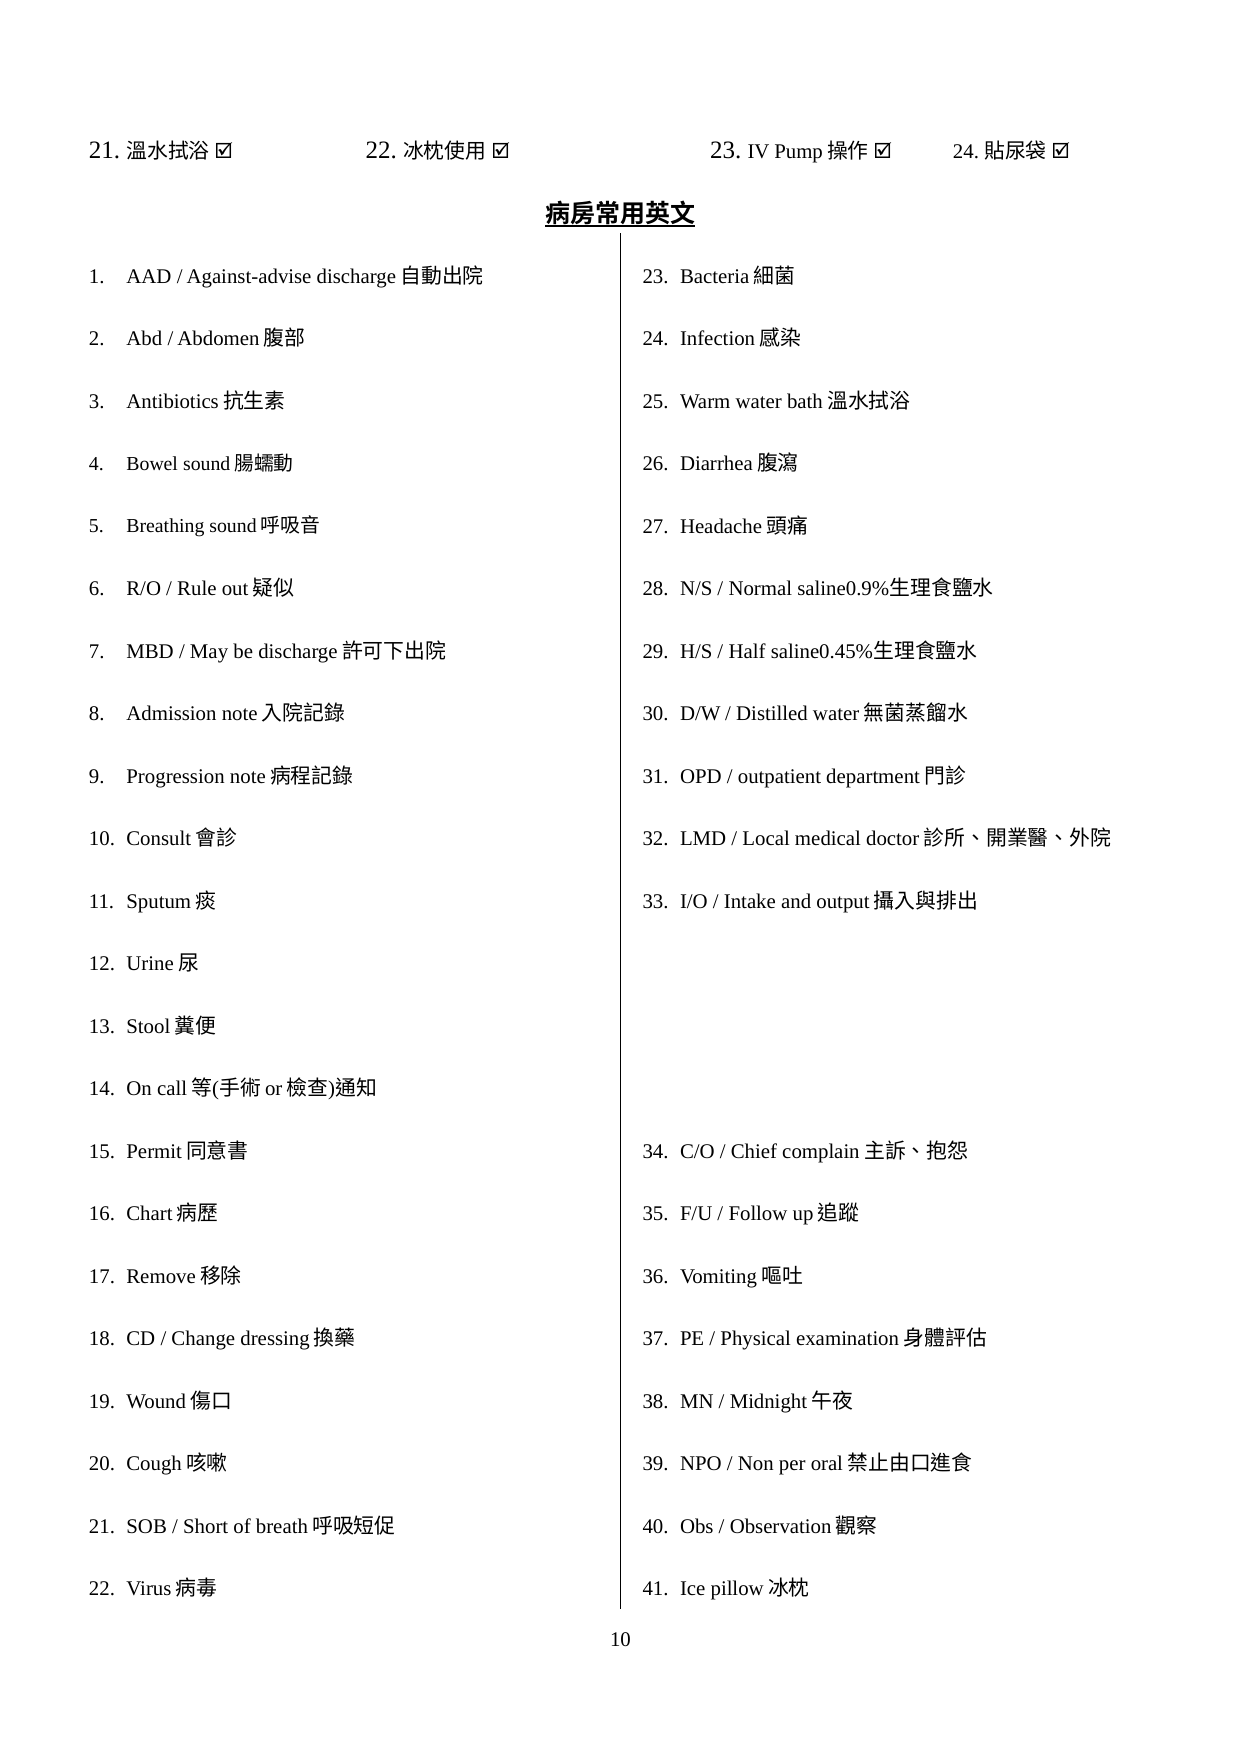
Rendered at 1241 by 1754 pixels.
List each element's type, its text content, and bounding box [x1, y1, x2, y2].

list LMD / Local medical doctor診所、開業醫、外院 [642, 795, 1152, 858]
list Wound傷口 [89, 1358, 598, 1420]
list Bacteria細菌 [642, 233, 1152, 295]
list Virus病毒 [89, 1545, 598, 1608]
list N/S / Normal saline0.9%生理食鹽水 [642, 545, 1152, 608]
list F/U / Follow up追蹤 [642, 1170, 1152, 1233]
list Sputum痰 [89, 858, 598, 920]
list 冰枕使用  [365, 108, 665, 170]
text 病房常用英文 [89, 170, 1152, 233]
list PE / Physical examination身體評估 [642, 1295, 1152, 1358]
list NPO / Non per oral禁止由口進食 [642, 1420, 1152, 1483]
list Bowel sound腸蠕動 [89, 420, 598, 483]
list D/W / Distilled water無菌蒸餾水 [642, 670, 1152, 733]
list MBD / May be discharge許可下出院 [89, 608, 598, 670]
list Infection感染 [642, 295, 1152, 358]
list Permit同意書 [89, 1108, 598, 1170]
list C/O / Chief complain主訴、抱怨 [642, 1108, 1152, 1170]
list Breathing sound呼吸音 [89, 483, 598, 545]
list On call等(手術or檢查)通知 [89, 1045, 598, 1108]
list CD / Change dressing換藥 [89, 1295, 598, 1358]
list Warm water bath溫水拭浴 [642, 358, 1152, 420]
list Vomiting嘔吐 [642, 1233, 1152, 1295]
list IV Pump操作  [710, 108, 908, 170]
text 24. 貼尿袋  [953, 108, 1152, 170]
list H/S / Half saline0.45%生理食鹽水 [642, 608, 1152, 670]
list Progression note病程記錄 [89, 733, 598, 795]
list SOB / Short of breath呼吸短促 [89, 1483, 598, 1545]
list OPD / outpatient department門診 [642, 733, 1152, 795]
list MN / Midnight午夜 [642, 1358, 1152, 1420]
list Stool糞便 [89, 983, 598, 1045]
list Cough咳嗽 [89, 1420, 598, 1483]
list Chart病歷 [89, 1170, 598, 1233]
list Diarrhea腹瀉 [642, 420, 1152, 483]
list Antibiotics抗生素 [89, 358, 598, 420]
list Obs / Observation觀察 [642, 1483, 1152, 1545]
list Admission note入院記錄 [89, 670, 598, 733]
list AAD / Against-advise discharge自動出院 [89, 233, 598, 295]
list Headache頭痛 [642, 483, 1152, 545]
list Abd / Abdomen腹部 [89, 295, 598, 358]
list Urine尿 [89, 920, 598, 983]
list Remove移除 [89, 1233, 598, 1295]
list I/O / Intake and output攝入與排出 [642, 858, 1152, 920]
list Ice pillow冰枕 [642, 1545, 1152, 1608]
list 溫水拭浴  [89, 108, 321, 170]
list Consult會診 [89, 795, 598, 858]
list R/O / Rule out疑似 [89, 545, 598, 608]
